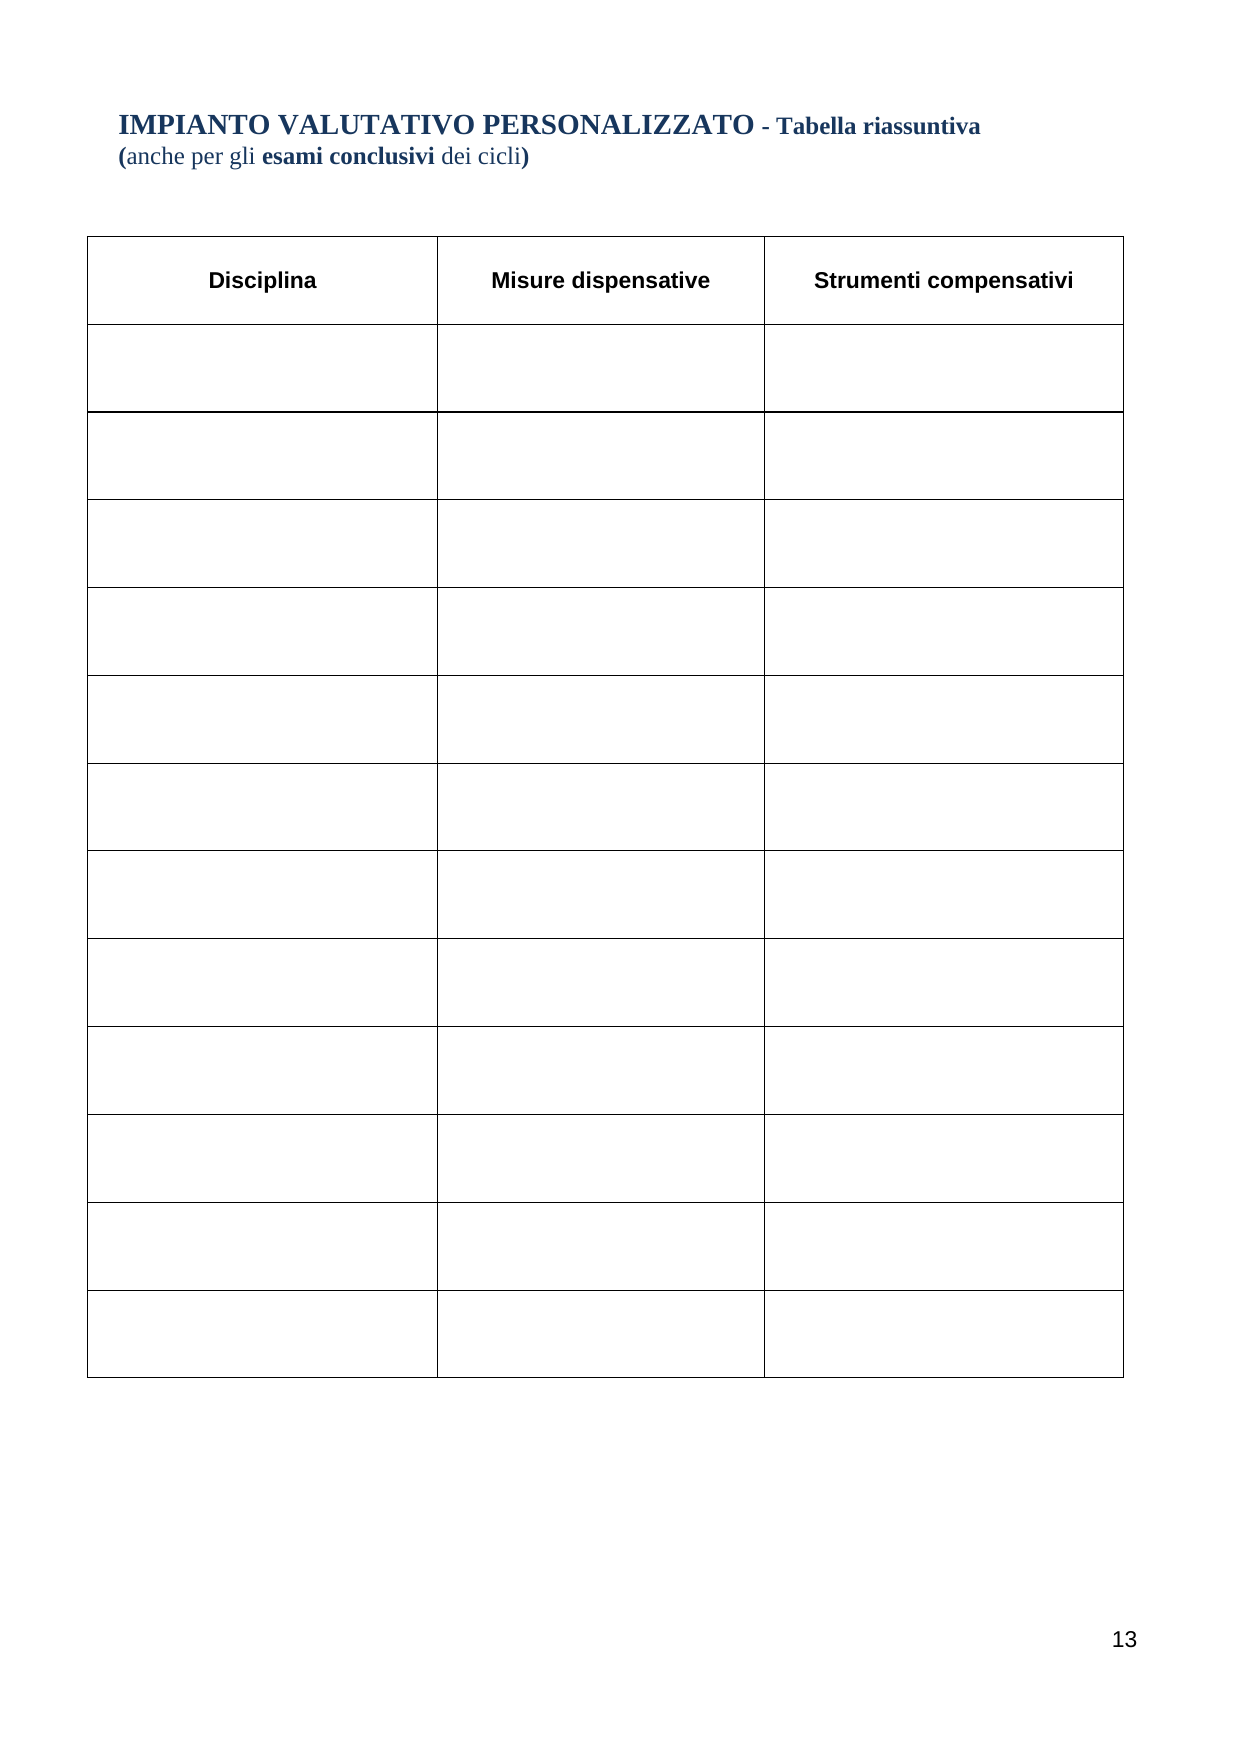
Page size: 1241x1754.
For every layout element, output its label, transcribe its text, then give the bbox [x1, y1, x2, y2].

table_cell [765, 1115, 1123, 1202]
table_header Misure dispensative [438, 237, 764, 323]
table_header Strumenti compensativi [765, 237, 1123, 323]
table_cell [765, 1027, 1123, 1114]
table_cell [438, 325, 764, 411]
table_cell [765, 764, 1123, 850]
table_cell [88, 764, 437, 850]
table_cell [88, 851, 437, 938]
table_cell [438, 851, 764, 938]
table_cell [438, 500, 764, 587]
table_cell [88, 325, 437, 411]
table_cell [765, 325, 1123, 411]
table_cell [438, 413, 764, 499]
table_cell [88, 1203, 437, 1289]
table_cell [765, 588, 1123, 675]
table_cell [88, 1291, 437, 1377]
table_header Disciplina [88, 237, 437, 323]
table_cell [438, 1115, 764, 1202]
table_cell [88, 676, 437, 763]
text (anche per gli esami conclusivi dei cicli) [118, 141, 1137, 170]
table_cell [438, 764, 764, 850]
table_cell [88, 413, 437, 499]
table_cell [438, 1027, 764, 1114]
table_cell [88, 1027, 437, 1114]
text IMPIANTO VALUTATIVO PERSONALIZZATO - Tabella riassuntiva [118, 107, 1137, 141]
table_cell [765, 1291, 1123, 1377]
table_cell [765, 676, 1123, 763]
table_cell [88, 588, 437, 675]
table_cell [765, 500, 1123, 587]
table_cell [438, 588, 764, 675]
table_cell [765, 1203, 1123, 1289]
table_cell [438, 676, 764, 763]
table_cell [88, 500, 437, 587]
table_cell [765, 939, 1123, 1026]
table_cell [438, 1203, 764, 1289]
table_cell [88, 1115, 437, 1202]
table_cell [438, 939, 764, 1026]
table_cell [438, 1291, 764, 1377]
table_cell [765, 851, 1123, 938]
table_cell [765, 413, 1123, 499]
table_cell [88, 939, 437, 1026]
